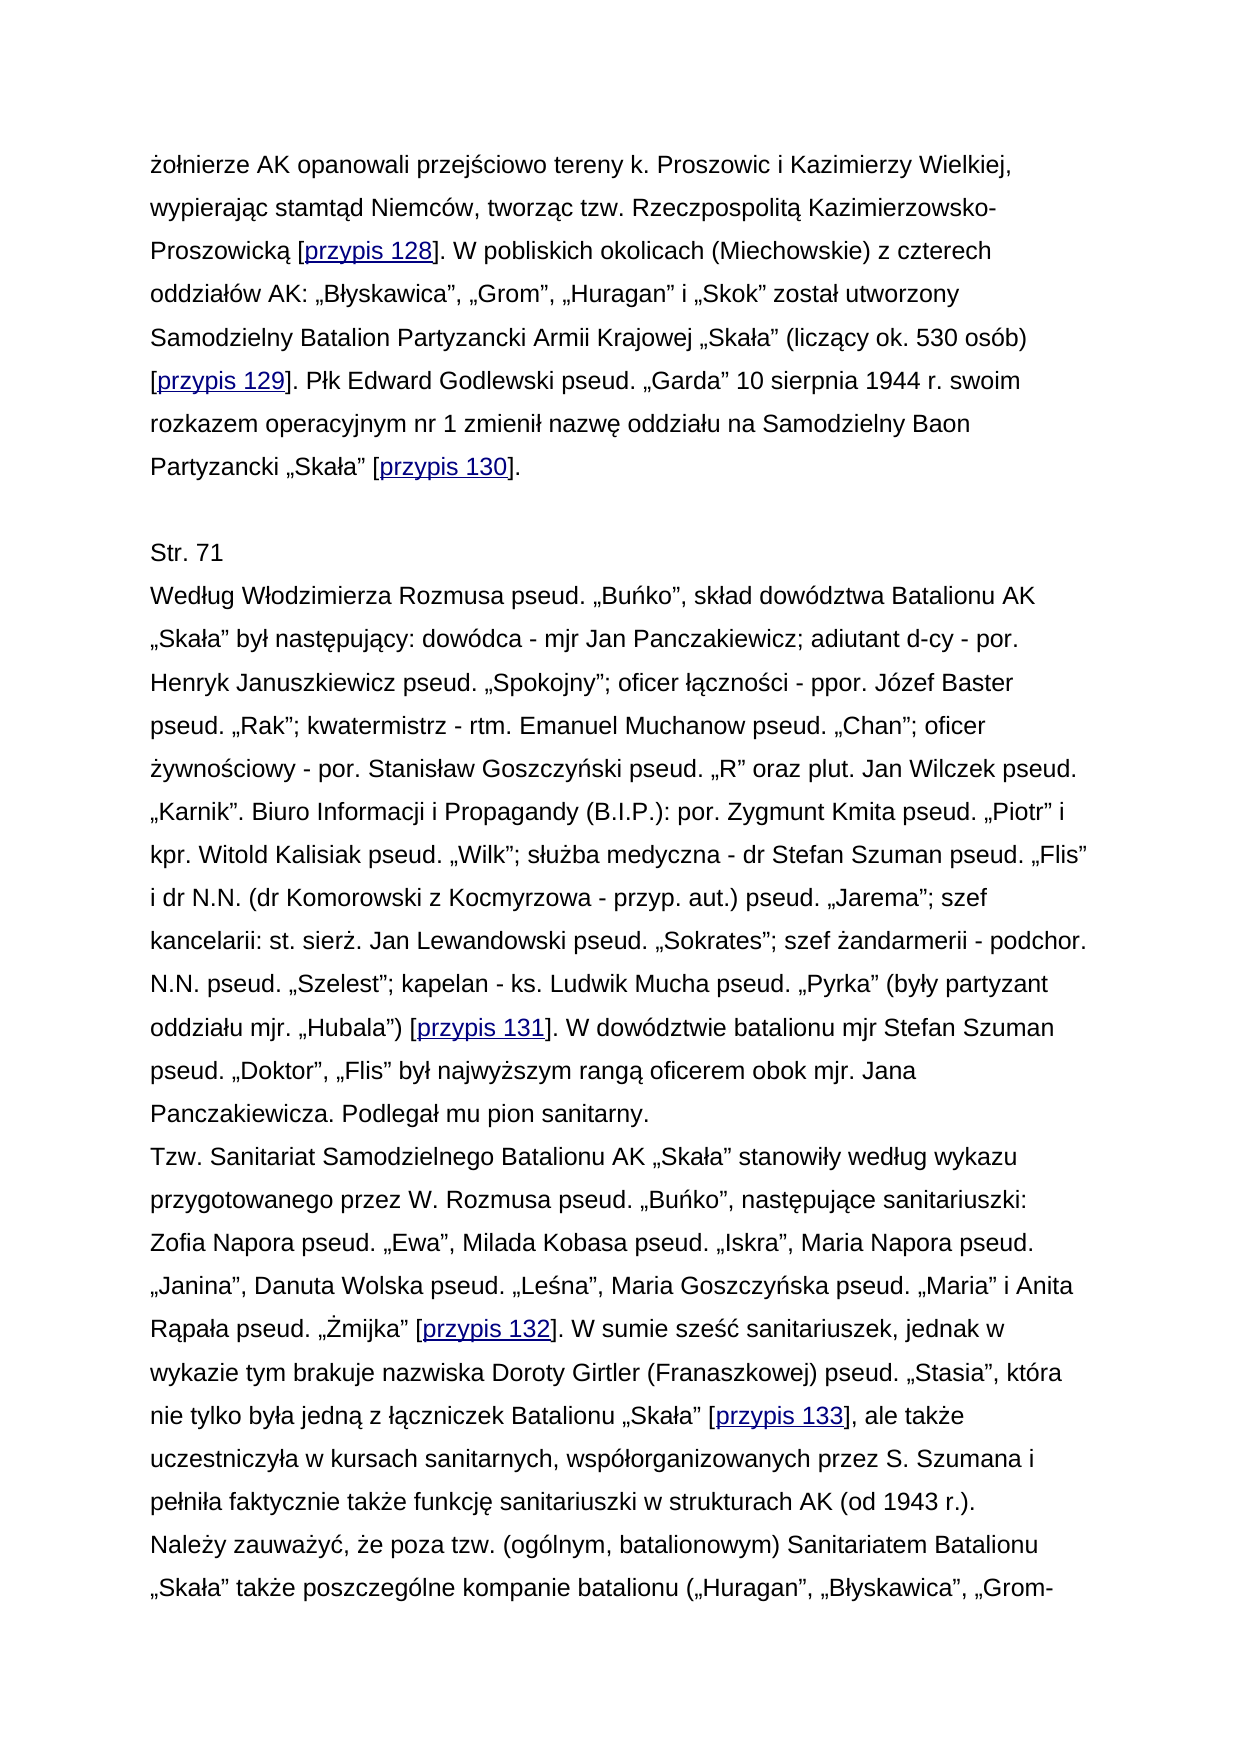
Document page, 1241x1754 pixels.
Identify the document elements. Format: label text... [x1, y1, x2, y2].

text Str. 71 [150, 538, 1090, 567]
text żołnierze AK opanowali przejściowo tereny k. Proszowic i Kazimierzy Wielkiej, wypierając stamtąd Niemców, tworząc tzw. Rzeczpospolitą Kazimierzowsko-Proszowicką [przypis 128]. W pobliskich okolicach (Miechowskie) z czterech oddziałów AK: „Błyskawica”, „Grom”, „Huragan” i „Skok” został utworzony Samodzielny Batalion Partyzancki Armii Krajowej „Skała” (liczący ok. 530 osób) [przypis 129]. Płk Edward Godlewski pseud. „Garda” 10 sierpnia 1944 r. swoim rozkazem operacyjnym nr 1 zmienił nazwę oddziału na Samodzielny Baon Partyzancki „Skała” [przypis 130]. [150, 150, 1090, 481]
text Tzw. Sanitariat Samodzielnego Batalionu AK „Skała” stanowiły według wykazu przygotowanego przez W. Rozmusa pseud. „Buńko”, następujące sanitariuszki: Zofia Napora pseud. „Ewa”, Milada Kobasa pseud. „Iskra”, Maria Napora pseud. „Janina”, Danuta Wolska pseud. „Leśna”, Maria Goszczyńska pseud. „Maria” i Anita Rąpała pseud. „Żmijka” [przypis 132]. W sumie sześć sanitariuszek, jednak w wykazie tym brakuje nazwiska Doroty Girtler (Franaszkowej) pseud. „Stasia”, która nie tylko była jedną z łączniczek Batalionu „Skała” [przypis 133], ale także uczestniczyła w kursach sanitarnych, współorganizowanych przez S. Szumana i pełniła faktycznie także funkcję sanitariuszki w strukturach AK (od 1943 r.). [150, 1142, 1090, 1516]
text Według Włodzimierza Rozmusa pseud. „Buńko”, skład dowództwa Batalionu AK „Skała” był następujący: dowódca - mjr Jan Panczakiewicz; adiutant d-cy - por. Henryk Januszkiewicz pseud. „Spokojny”; oficer łączności - ppor. Józef Baster pseud. „Rak”; kwatermistrz - rtm. Emanuel Muchanow pseud. „Chan”; oficer żywnościowy - por. Stanisław Goszczyński pseud. „R” oraz plut. Jan Wilczek pseud. „Karnik”. Biuro Informacji i Propagandy (B.I.P.): por. Zygmunt Kmita pseud. „Piotr” i kpr. Witold Kalisiak pseud. „Wilk”; służba medyczna - dr Stefan Szuman pseud. „Flis” i dr N.N. (dr Komorowski z Kocmyrzowa - przyp. aut.) pseud. „Jarema”; szef kancelarii: st. sierż. Jan Lewandowski pseud. „Sokrates”; szef żandarmerii - podchor. N.N. pseud. „Szelest”; kapelan - ks. Ludwik Mucha pseud. „Pyrka” (były partyzant oddziału mjr. „Hubala”) [przypis 131]. W dowództwie batalionu mjr Stefan Szuman pseud. „Doktor”, „Flis” był najwyższym rangą oficerem obok mjr. Jana Panczakiewicza. Podlegał mu pion sanitarny. [150, 581, 1090, 1127]
text Należy zauważyć, że poza tzw. (ogólnym, batalionowym) Sanitariatem Batalionu „Skała” także poszczególne kompanie batalionu („Huragan”, „Błyskawica”, „Grom- [150, 1530, 1090, 1602]
